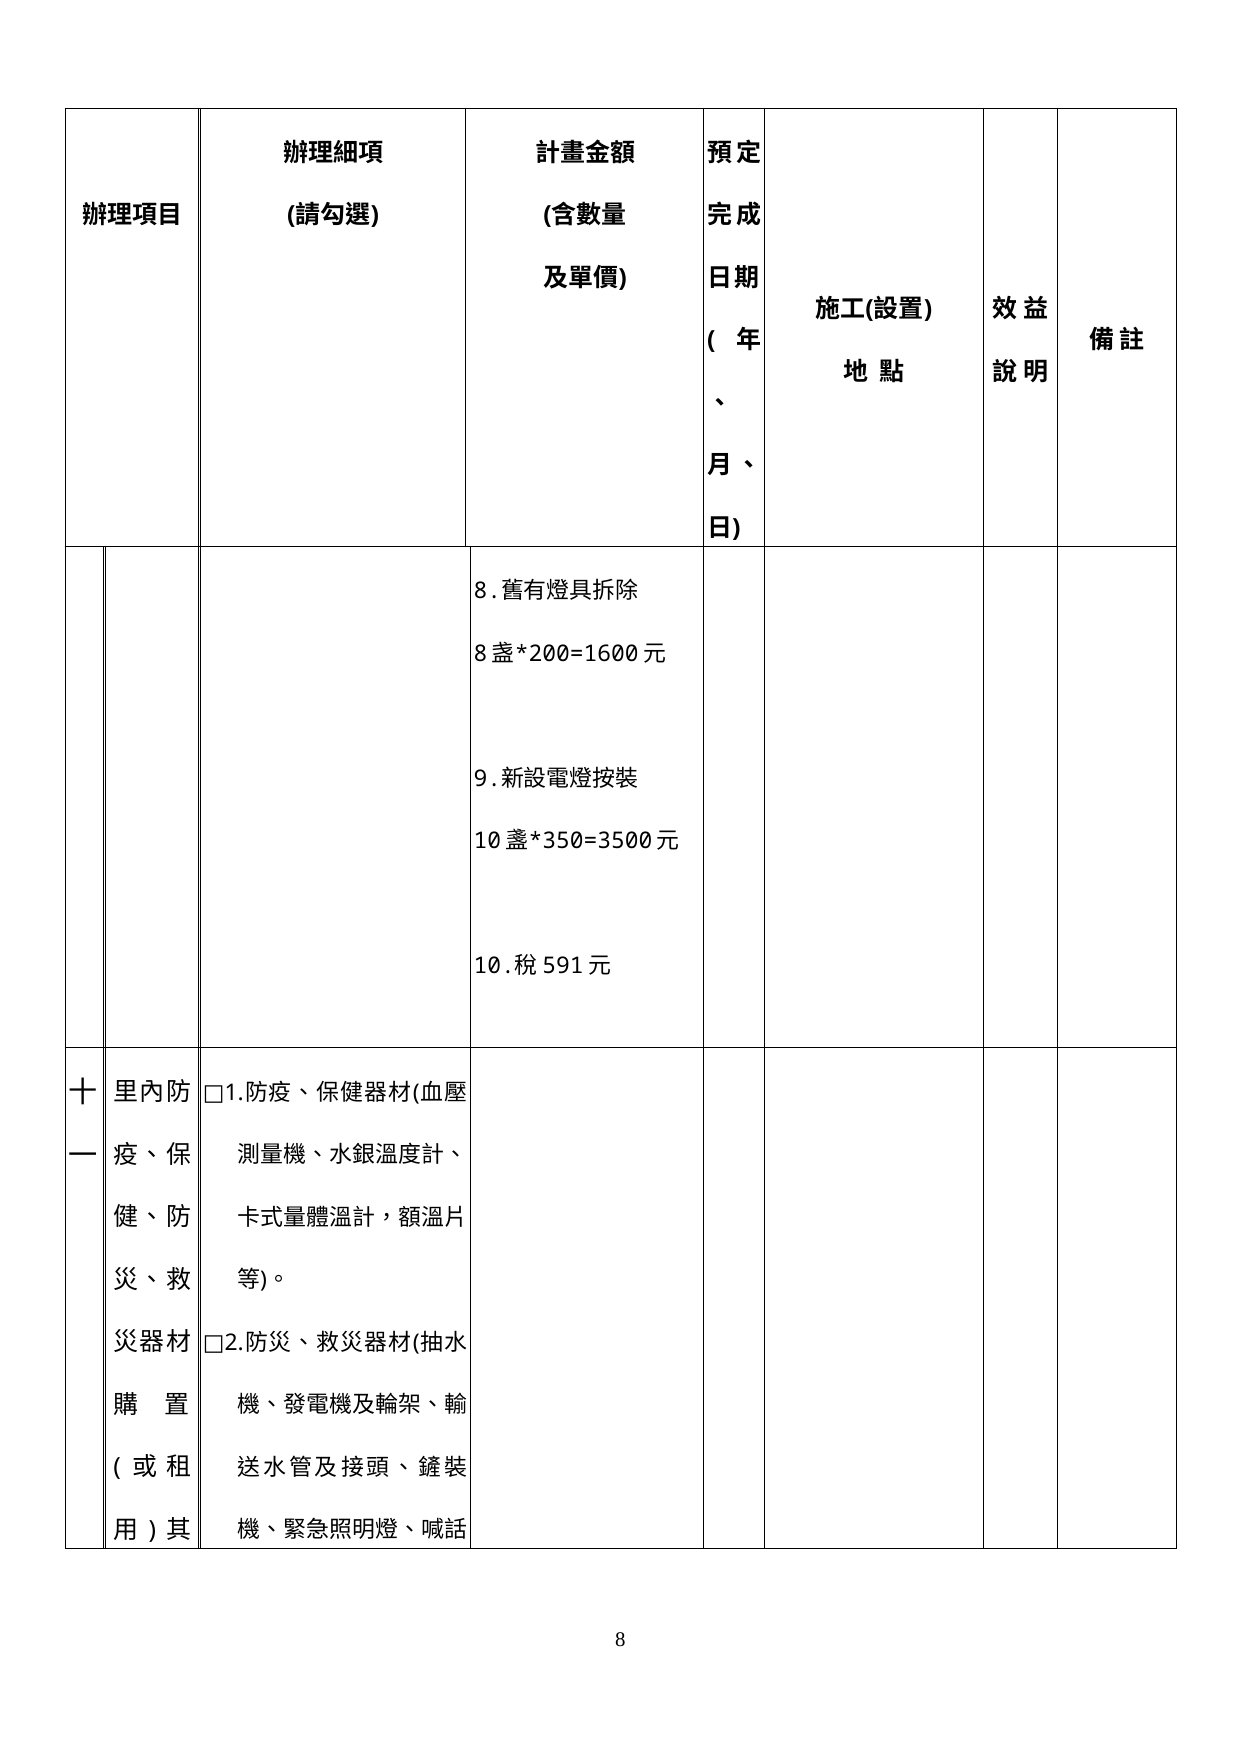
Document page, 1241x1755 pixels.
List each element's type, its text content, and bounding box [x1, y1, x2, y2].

table_header 效 益 說 明 [984, 109, 1057, 546]
table_cell [765, 1048, 983, 1548]
table_cell 上瑄 27482 2224 力凱 水電 27609106 27646540 [1058, 547, 1176, 1047]
table_header 預定完成日期(年、月、日) [704, 109, 764, 546]
table_cell [106, 547, 198, 1047]
table_header 計畫金額 (含數量 及單價) [466, 109, 703, 546]
table_header 辦理細項 (請勾選) [201, 109, 465, 546]
table_cell 十一 [66, 1048, 103, 1548]
table_cell [471, 1048, 703, 1548]
table_cell 109.06 30 [704, 547, 764, 1047]
table_cell [201, 547, 470, 1047]
table_header 施工(設置) 地 點 [765, 109, 983, 546]
table_cell [66, 547, 103, 1047]
table_cell 里內防疫、保健、防災、救災器材購置(或租用)其 [106, 1048, 198, 1548]
table_cell □1.防疫、保健器材(血壓測量機、水銀溫度計、卡式量體溫計，額溫片等)。 □2.防災、救災器材(抽水機、發電機及輪架、輸送水管及接頭、鏟裝機、緊急照明燈、喊話 [201, 1048, 470, 1548]
table_cell 加強里 內安全, 防止宵 小盜匪 LED燈 提高里 活動場 所照明 度同時 節約能 源 [984, 547, 1057, 1047]
table_cell [1058, 1048, 1176, 1548]
table_header 備 註 [1058, 109, 1176, 546]
table_cell [704, 1048, 764, 1548]
table_cell (經)感應燈損壞維修$16,300元 1.防盜燈損維修7台*2100元=14,700元 2.偵測器損壞維修2台*800元=1,600元 (經)電燈更換工程 $12401元 1.LED T BAR 2尺*4 5盞*650元=3250元 2.LED 山型雙管4尺 2盞*450元=900元 3.LED 2尺山型單管 1盞*250元=250元 4.LED 4尺山型單管 1盞*350元=350元 5.吸頂式單燈座 1盞*350元=350元 6.LED 10W LED球炮 1顆*110=110元 7.配電用線2.0電線20 米*75=1500元 8.舊有燈具拆除 8盏*200=1600元 9.新設電燈按裝 10盞*350=3500元 10.稅591元 [471, 547, 703, 1047]
table_header 辦理項目 [66, 109, 198, 546]
table_cell [984, 1048, 1057, 1548]
table_cell 防盜燈損壞維修 永吉路120巷80弄2號後方2台 永吉路30巷102弄14號後方2台 松隆路9巷23號後方2台 松隆路31號後巷1台 偵測器損壞維修 永吉路30巷93號後方1台 永吉路30巷100號旁巷1台 電燈更換工程 里活動場所 (永吉路30巷102弄14號) [765, 547, 983, 1047]
